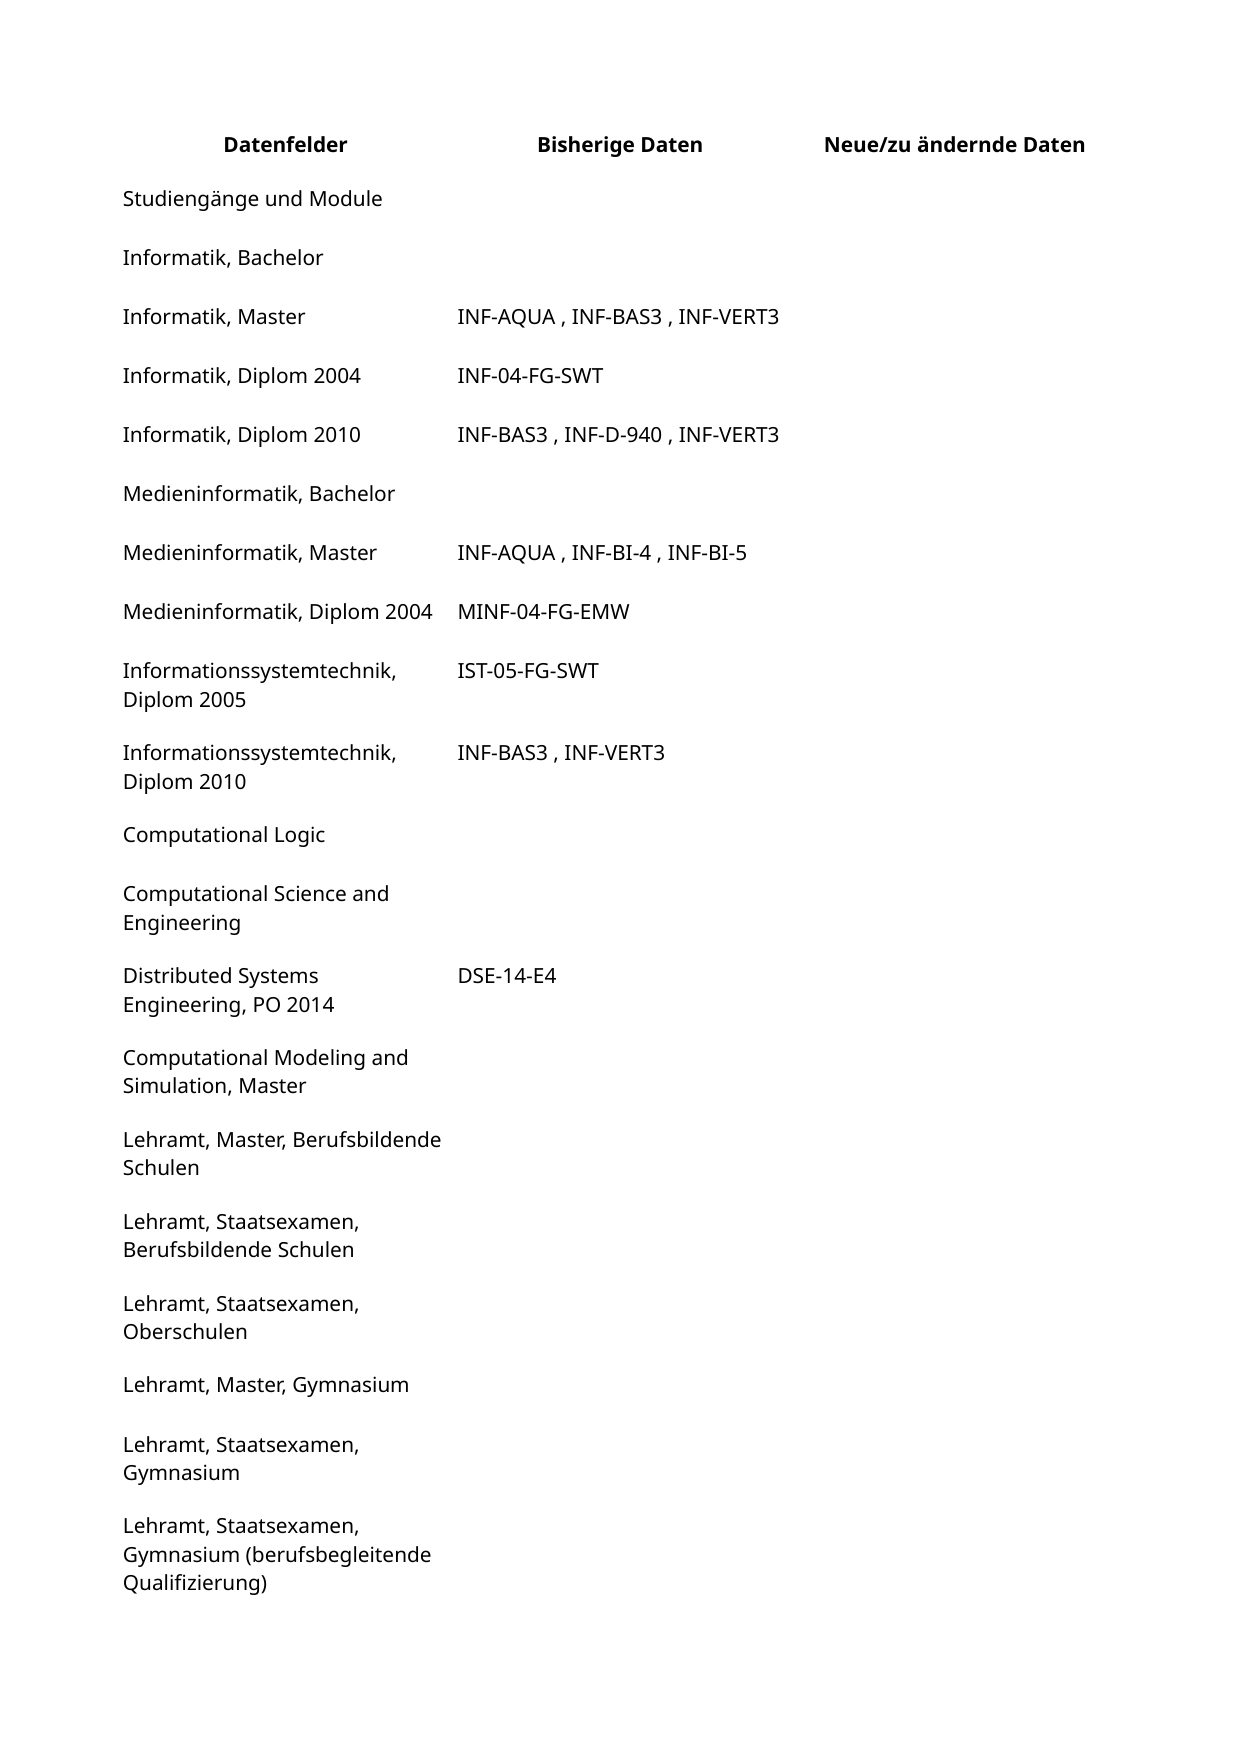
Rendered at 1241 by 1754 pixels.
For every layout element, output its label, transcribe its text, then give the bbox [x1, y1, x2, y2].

table_cell Informatik, Master [118, 290, 453, 349]
table_cell INF-BAS3 , INF-VERT3 [453, 726, 787, 808]
table_cell [453, 1031, 787, 1112]
table_cell Informatik, Diplom 2004 [118, 349, 453, 408]
table_cell [453, 1358, 787, 1417]
table_cell [788, 808, 1122, 867]
table_cell [788, 726, 1122, 808]
table_cell [788, 949, 1122, 1031]
table_cell [788, 290, 1122, 349]
table_cell Lehramt, Master, Berufsbildende Schulen [118, 1113, 453, 1194]
table_cell IST-05-FG-SWT [453, 644, 787, 726]
table_cell [453, 1417, 787, 1499]
table_cell [453, 1194, 787, 1276]
table_cell [453, 1499, 787, 1609]
table_cell INF-AQUA , INF-BAS3 , INF-VERT3 [453, 290, 787, 349]
table_cell [788, 585, 1122, 644]
table_cell Lehramt, Staatsexamen, Gymnasium [118, 1417, 453, 1499]
table_cell [788, 1031, 1122, 1112]
table_cell Lehramt, Staatsexamen, Berufsbildende Schulen [118, 1194, 453, 1276]
table_cell [788, 231, 1122, 290]
table_header Bisherige Daten [453, 118, 787, 172]
table_cell Studiengänge und Module [118, 172, 453, 231]
table_cell INF-AQUA , INF-BI-4 , INF-BI-5 [453, 526, 787, 585]
table_cell Informatik, Diplom 2010 [118, 408, 453, 467]
table_cell [788, 1417, 1122, 1499]
table_cell [788, 526, 1122, 585]
table_cell Medieninformatik, Master [118, 526, 453, 585]
table_header Neue/zu ändernde Daten [788, 118, 1122, 172]
table_cell [788, 1113, 1122, 1194]
table_cell Medieninformatik, Bachelor [118, 467, 453, 526]
table_cell [453, 467, 787, 526]
table_cell Informatik, Bachelor [118, 231, 453, 290]
table_cell Medieninformatik, Diplom 2004 [118, 585, 453, 644]
table_header Datenfelder [118, 118, 453, 172]
table_cell [453, 172, 787, 231]
table_cell DSE-14-E4 [453, 949, 787, 1031]
table_cell Computational Science and Engineering [118, 867, 453, 949]
table_cell [453, 808, 787, 867]
table_cell Distributed Systems Engineering, PO 2014 [118, 949, 453, 1031]
table_cell [453, 1276, 787, 1358]
table_cell Lehramt, Staatsexamen, Gymnasium (berufsbegleitende Qualifizierung) [118, 1499, 453, 1609]
table_cell [788, 867, 1122, 949]
table_cell [788, 1276, 1122, 1358]
table_cell Computational Logic [118, 808, 453, 867]
table_cell [788, 1194, 1122, 1276]
table_cell [788, 408, 1122, 467]
table_cell Lehramt, Master, Gymnasium [118, 1358, 453, 1417]
table_cell [788, 1358, 1122, 1417]
table_cell INF-04-FG-SWT [453, 349, 787, 408]
table_cell [788, 172, 1122, 231]
table_cell INF-BAS3 , INF-D-940 , INF-VERT3 [453, 408, 787, 467]
table_cell [788, 1499, 1122, 1609]
table_cell Informationssystemtechnik, Diplom 2010 [118, 726, 453, 808]
table_cell MINF-04-FG-EMW [453, 585, 787, 644]
table_cell [788, 349, 1122, 408]
table_cell [788, 467, 1122, 526]
table_cell [788, 644, 1122, 726]
table_cell [453, 1113, 787, 1194]
table_cell [453, 231, 787, 290]
table_cell Computational Modeling and Simulation, Master [118, 1031, 453, 1112]
table_cell [453, 867, 787, 949]
table_cell Lehramt, Staatsexamen, Oberschulen [118, 1276, 453, 1358]
table_cell Informationssystemtechnik, Diplom 2005 [118, 644, 453, 726]
